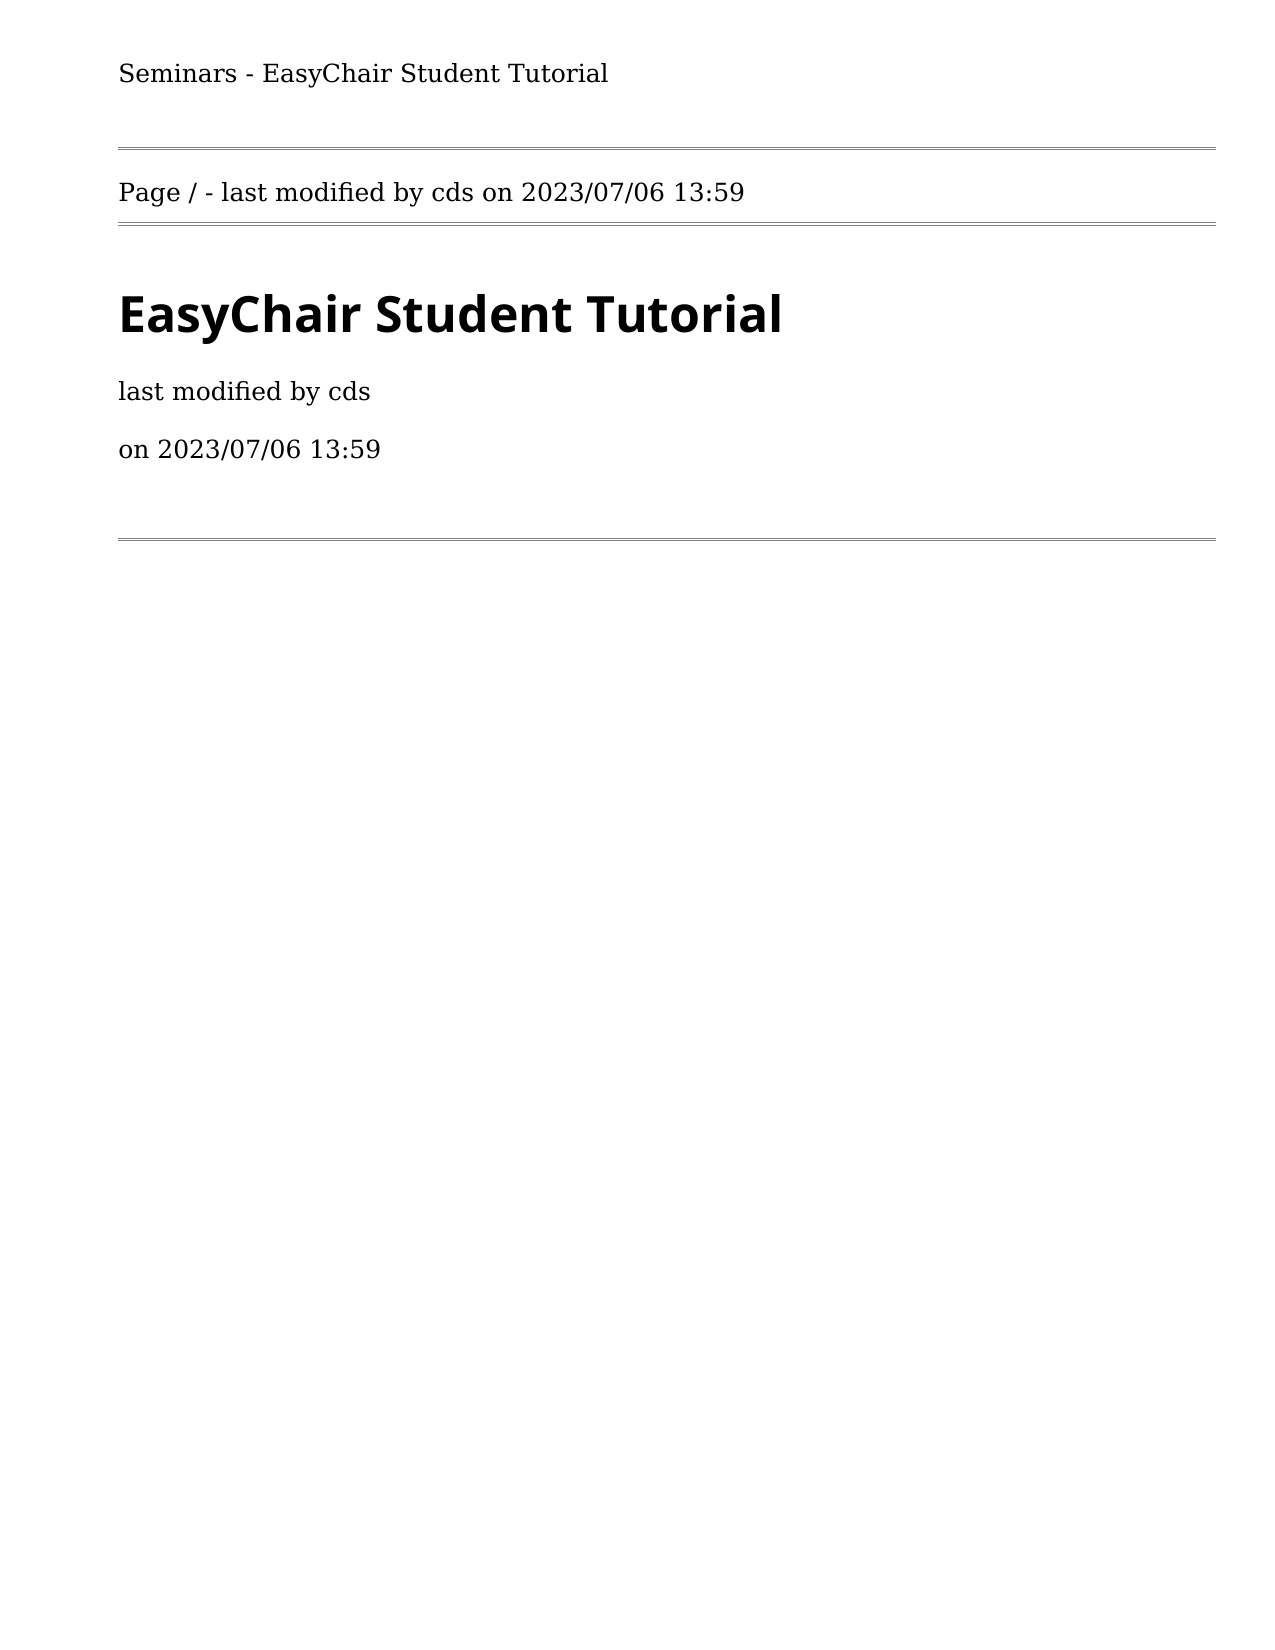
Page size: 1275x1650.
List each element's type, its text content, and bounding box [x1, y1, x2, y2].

subtitle EasyChair Student Tutorial [118, 279, 1216, 347]
text Seminars - EasyChair Student Tutorial [118, 59, 1216, 88]
text on 2023/07/06 13:59 [118, 435, 1216, 464]
text Page / - last modified by cds on 2023/07/06 13:59 [118, 179, 1216, 208]
text last modified by cds [118, 377, 1216, 406]
